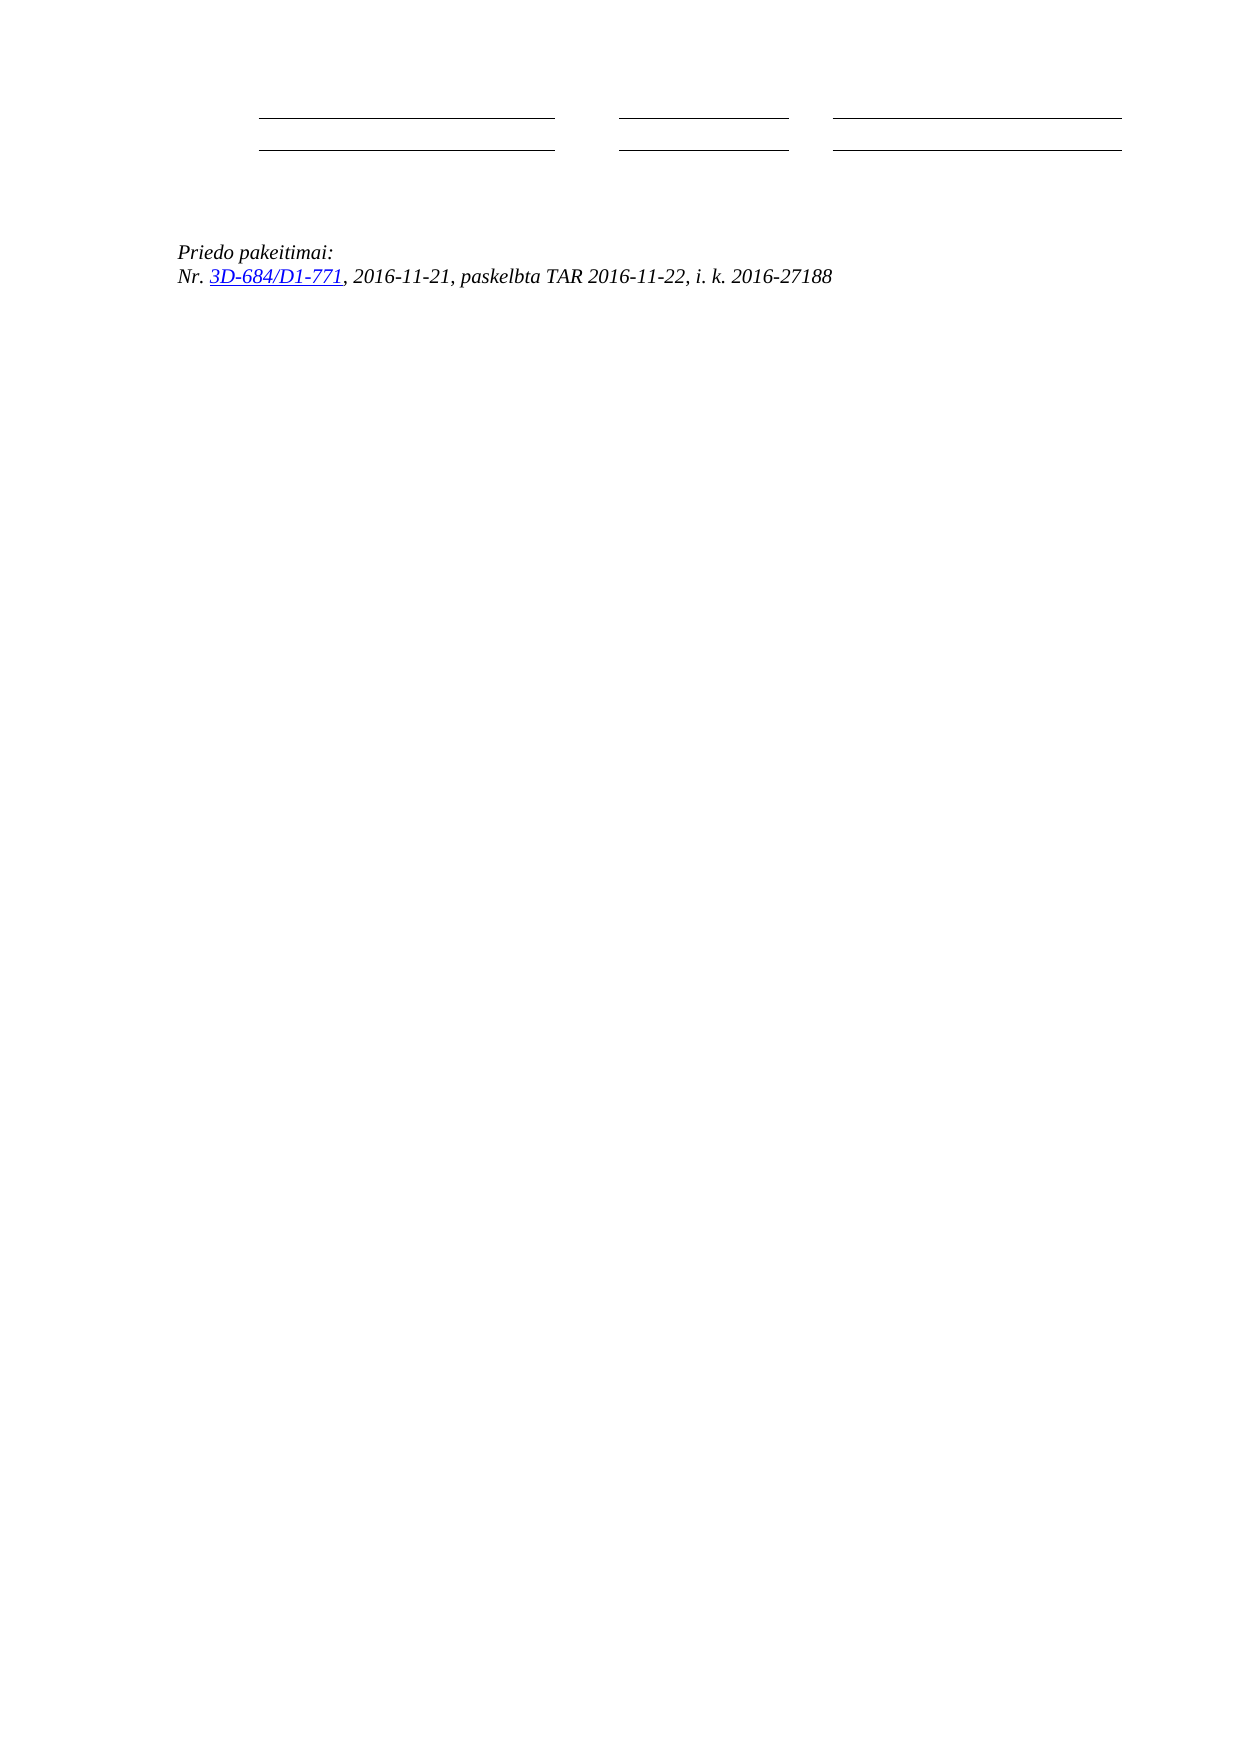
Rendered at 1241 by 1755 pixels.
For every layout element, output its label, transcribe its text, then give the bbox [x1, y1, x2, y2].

table_cell [789, 181, 832, 211]
table_cell [177, 181, 258, 211]
table_cell [833, 151, 1122, 181]
table_cell [619, 151, 789, 181]
table_cell [177, 118, 258, 149]
table_cell [619, 119, 789, 149]
table_cell [177, 150, 258, 181]
table_cell [555, 181, 619, 211]
table_cell [259, 119, 555, 149]
text Priedo pakeitimai: [177, 240, 1122, 264]
table_cell [555, 150, 619, 181]
table_cell [619, 181, 789, 211]
table_cell [259, 181, 555, 211]
table_cell [833, 119, 1122, 149]
table_cell [833, 181, 1122, 211]
table_cell [259, 151, 555, 181]
table_cell [789, 118, 832, 149]
table_cell [789, 150, 832, 181]
text Nr. 3D-684/D1-771, 2016-11-21, paskelbta TAR 2016-11-22, i. k. 2016-27188 [177, 264, 1122, 288]
table_cell [555, 118, 619, 149]
